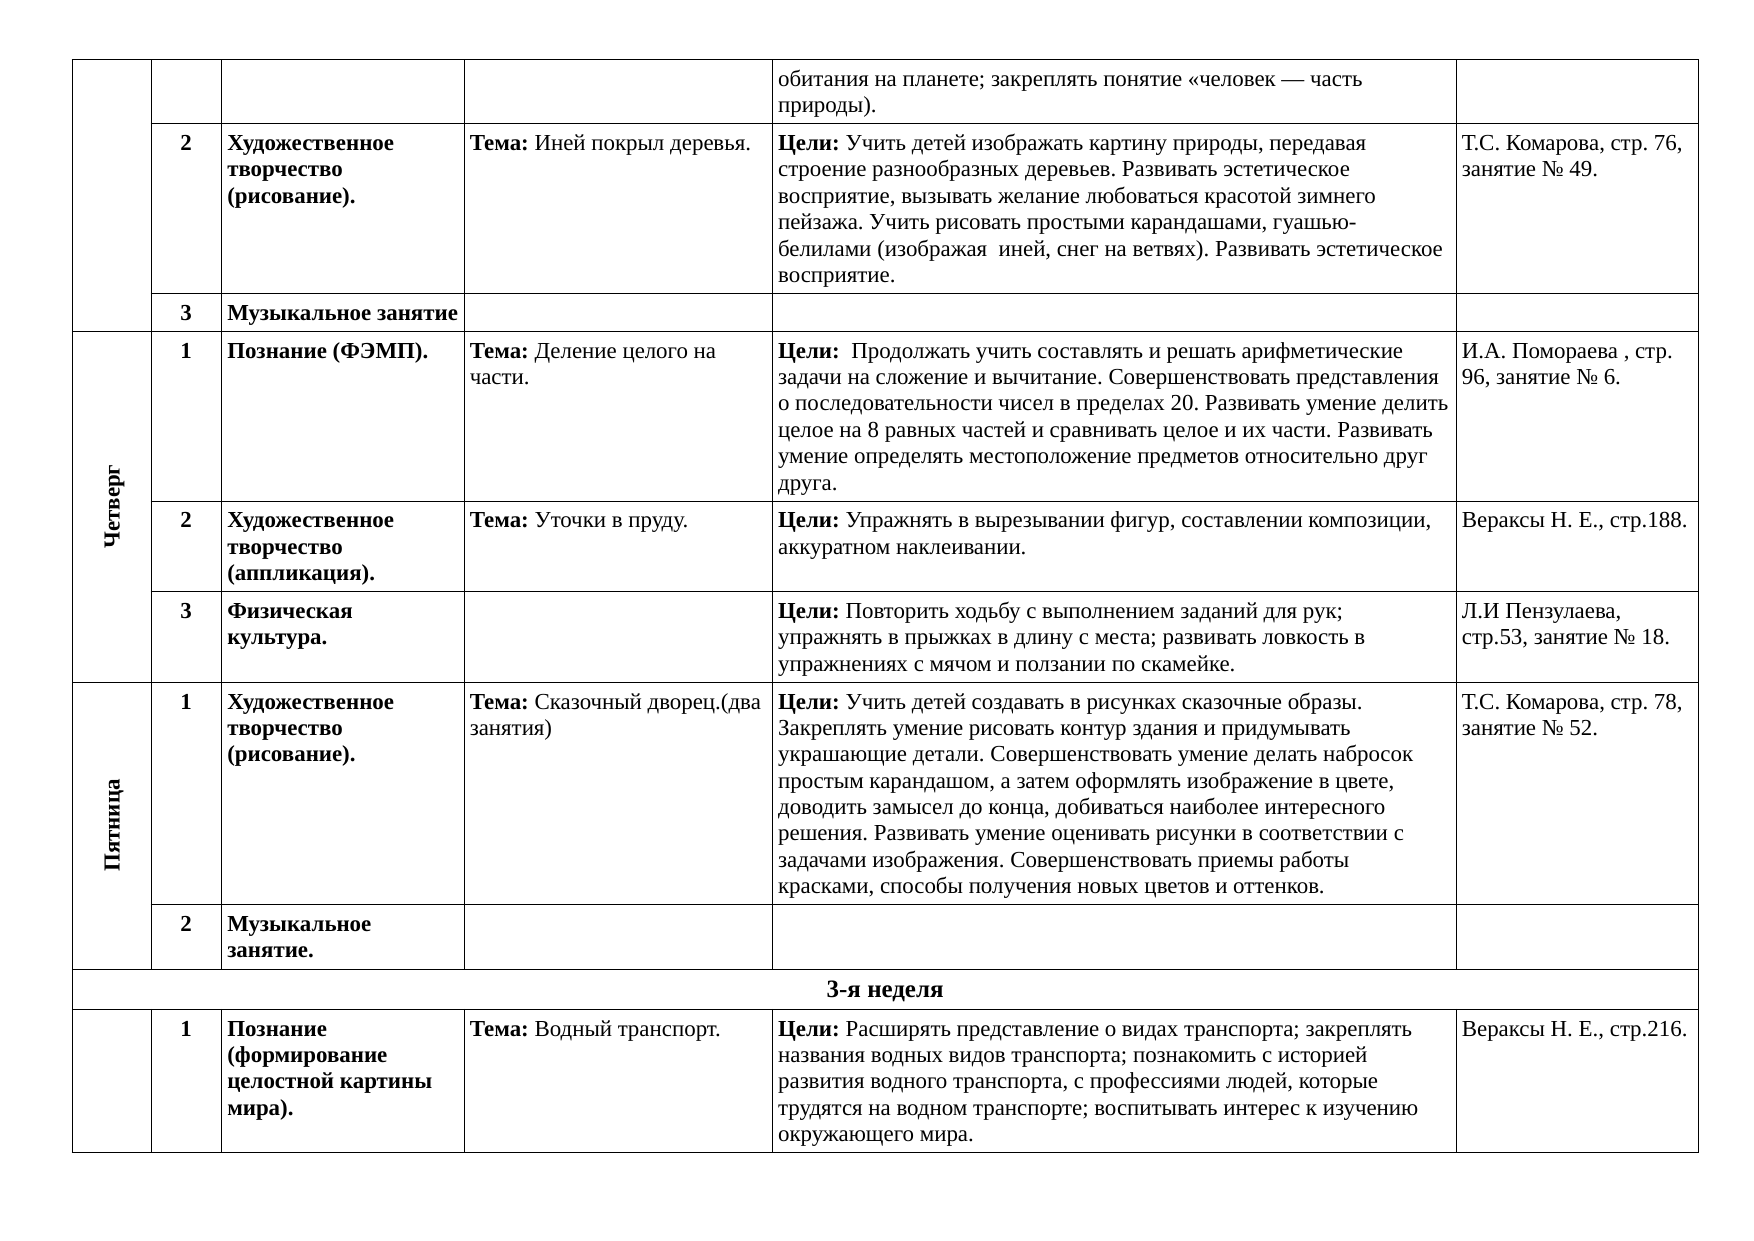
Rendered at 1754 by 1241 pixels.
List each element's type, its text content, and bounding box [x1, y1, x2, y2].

table_cell Цели: Учить детей создавать в рисунках сказочные образы. Закреплять умение рисовать контур здания и придумывать украшающие детали. Совершенствовать умение делать набросок простым карандашом, а затем оформлять изображение в цвете, доводить замысел до конца, добиваться наиболее интересного решения. Развивать умение оценивать рисунки в соответствии с задачами изображения. Совершенствовать приемы работы красками, способы получения новых цветов и оттенков. [773, 683, 1456, 904]
table_cell [73, 1010, 151, 1152]
table_cell Художественное творчество (рисование). [222, 124, 464, 293]
table_cell 3 [152, 592, 221, 682]
table_cell Тема: Сказочный дворец.(два занятия) [465, 683, 772, 904]
table_cell [773, 294, 1456, 331]
table_cell Цели: Упражнять в вырезывании фигур, составлении композиции, аккуратном наклеивании. [773, 502, 1456, 591]
table_cell Вераксы Н. Е., стр.216. [1457, 1010, 1698, 1152]
table_cell [1457, 905, 1698, 968]
table_cell [465, 294, 772, 331]
table_cell Музыкальное занятие. [222, 905, 464, 968]
table_cell Художественное творчество (рисование). [222, 683, 464, 904]
table_cell Музыкальное занятие [222, 294, 464, 331]
table_cell [152, 60, 221, 123]
table_cell Цели: Повторить ходьбу с выполнением заданий для рук; упражнять в прыжках в длину с места; развивать ловкость в упражнениях с мячом и ползании по скамейке. [773, 592, 1456, 682]
table_cell [1457, 60, 1698, 123]
table_cell Познание (ФЭМП). [222, 332, 464, 501]
table_cell Тема: Иней покрыл деревья. [465, 124, 772, 293]
table_cell [465, 592, 772, 682]
table_cell Тема: Деление целого на части. [465, 332, 772, 501]
table_cell Т.С. Комарова, стр. 78, занятие № 52. [1457, 683, 1698, 904]
table_cell Цели: Учить детей изображать картину природы, передавая строение разнообразных деревьев. Развивать эстетическое восприятие, вызывать желание любоваться красотой зимнего пейзажа. Учить рисовать простыми карандашами, гуашью-белилами (изображая иней, снег на ветвях). Развивать эстетическое восприятие. [773, 124, 1456, 293]
table_cell Четверг [73, 332, 151, 682]
table_cell [465, 60, 772, 123]
table_cell 2 [152, 502, 221, 591]
table_cell Цели: Расширять представление о видах транспорта; закреплять названия водных видов транспорта; познакомить с историей развития водного транспорта, с профессиями людей, которые трудятся на водном транспорте; воспитывать интерес к изучению окружающего мира. [773, 1010, 1456, 1152]
table_cell Художественное творчество (аппликация). [222, 502, 464, 591]
table_cell Физическая культура. [222, 592, 464, 682]
table_cell [73, 60, 151, 331]
table_cell Вераксы Н. Е., стр.188. [1457, 502, 1698, 591]
table_cell Познание (формирование целостной картины мира). [222, 1010, 464, 1152]
table_cell Тема: Уточки в пруду. [465, 502, 772, 591]
table_cell И.А. Помораева , стр. 96, занятие № 6. [1457, 332, 1698, 501]
table_cell Цели: Продолжать учить составлять и решать арифметические задачи на сложение и вычитание. Совершенствовать представления о последовательности чисел в пределах 20. Развивать умение делить целое на 8 равных частей и сравнивать целое и их части. Развивать умение определять местоположение предметов относительно друг друга. [773, 332, 1456, 501]
table_cell [222, 60, 464, 123]
table_cell 1 [152, 332, 221, 501]
table_cell [465, 905, 772, 968]
table_cell 3-я неделя [73, 970, 1698, 1009]
table_cell 2 [152, 124, 221, 293]
table_cell Л.И Пензулаева, стр.53, занятие № 18. [1457, 592, 1698, 682]
table_cell 3 [152, 294, 221, 331]
table_cell [1457, 294, 1698, 331]
table_cell Т.С. Комарова, стр. 76, занятие № 49. [1457, 124, 1698, 293]
table_cell обитания на планете; закреплять понятие «человек — часть природы). [773, 60, 1456, 123]
table_cell Пятница [73, 683, 151, 968]
table_cell 2 [152, 905, 221, 968]
table_cell 1 [152, 683, 221, 904]
table_cell [773, 905, 1456, 968]
table_cell 1 [152, 1010, 221, 1152]
table_cell Тема: Водный транспорт. [465, 1010, 772, 1152]
